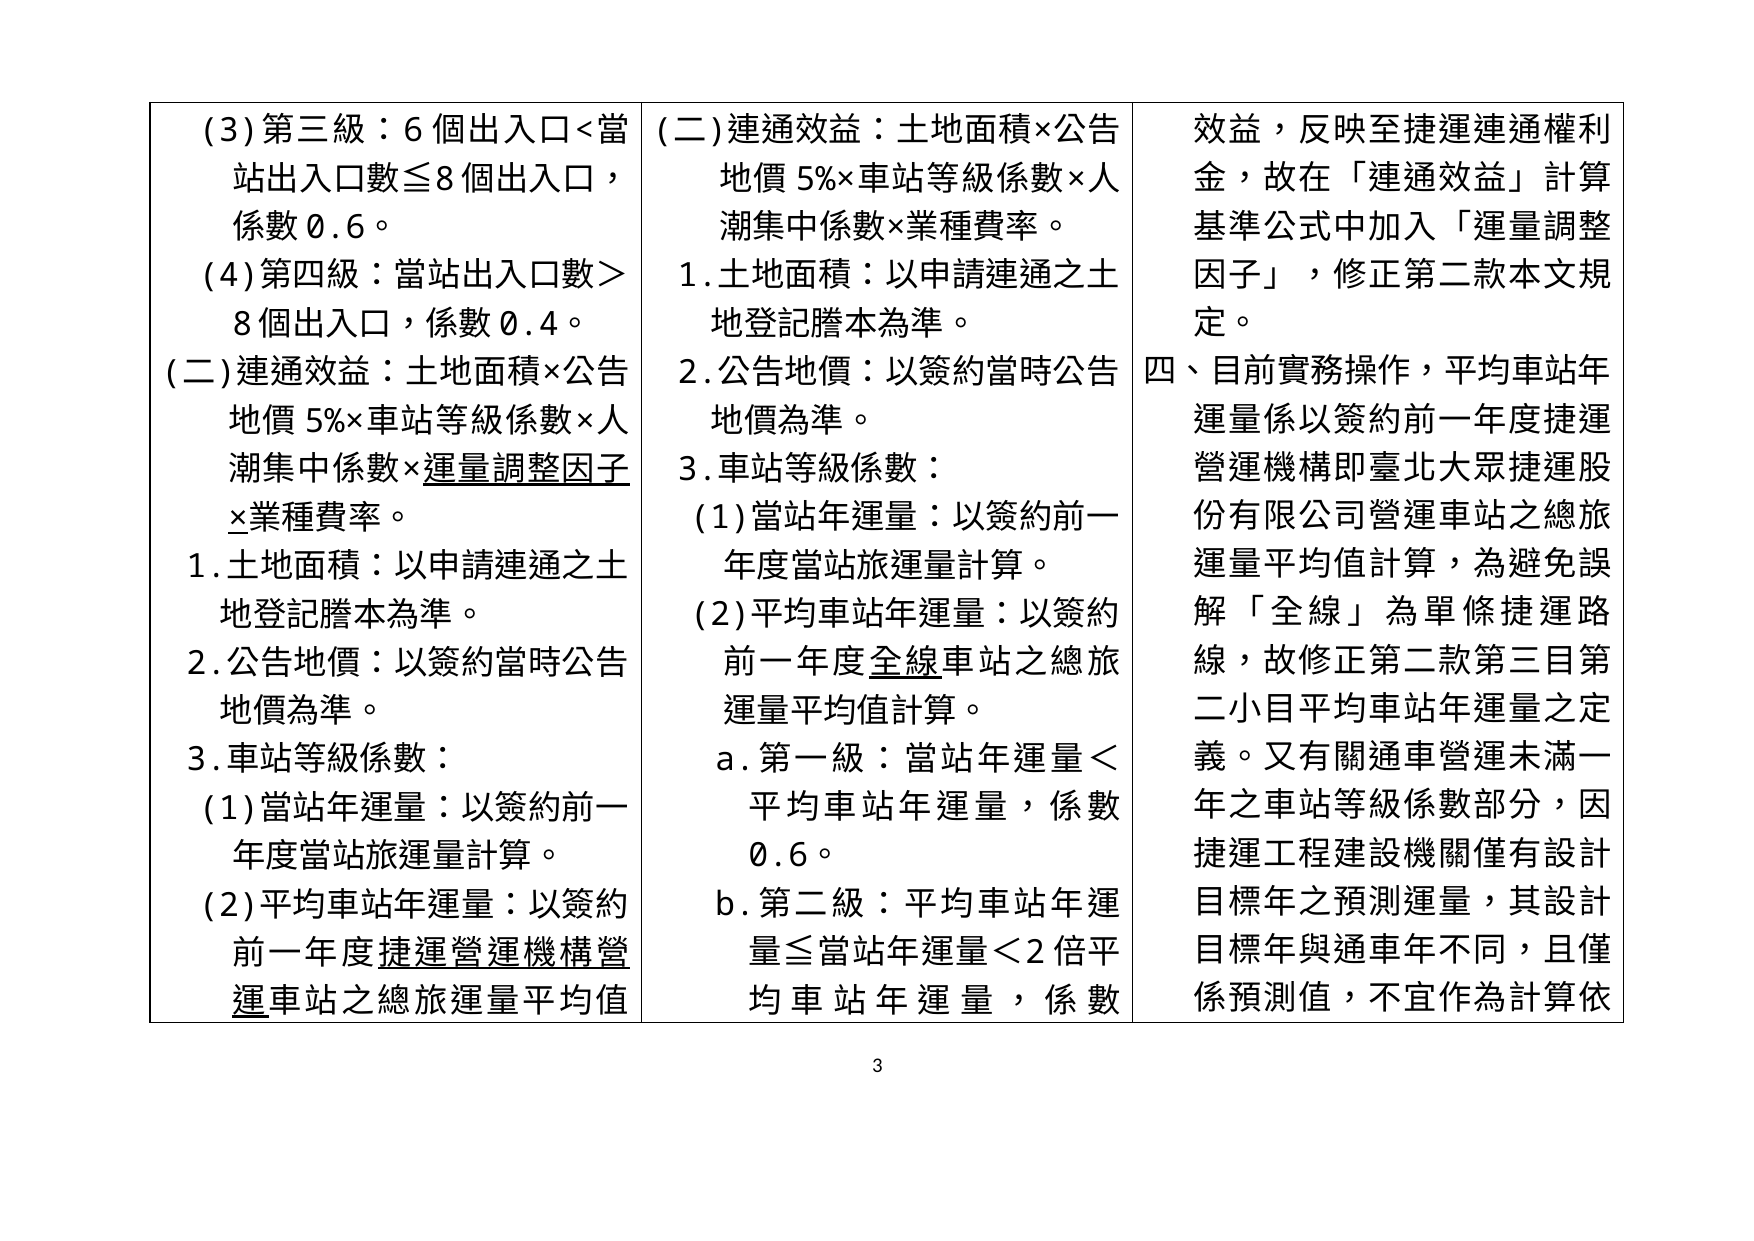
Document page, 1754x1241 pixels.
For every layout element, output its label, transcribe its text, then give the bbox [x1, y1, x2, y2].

table_cell (二)連通效益：土地面積×公告地價5%×車站等級係數×人潮集中係數×業種費率。 1.土地面積：以申請連通之土地登記謄本為準。 2.公告地價：以簽約當時公告地價為準。 3.車站等級係數： (1)當站年運量：以簽約前一年度當站旅運量計算。 (2)平均車站年運量：以簽約前一年度全線車站之總旅運量平均值計算。 a.第一級：當站年運量＜平均車站年運量，係數0.6。 b.第二級：平均車站年運量≦當站年運量＜2倍平均車站年運量，係數 [642, 103, 1132, 1022]
table_cell (3)第三級：6個出入口<當站出入口數≦8個出入口，係數0.6。 (4)第四級：當站出入口數＞8個出入口，係數0.4。 (二)連通效益：土地面積×公告地價5%×車站等級係數×人潮集中係數×運量調整因子×業種費率。 1.土地面積：以申請連通之土地登記謄本為準。 2.公告地價：以簽約當時公告地價為準。 3.車站等級係數： (1)當站年運量：以簽約前一年度當站旅運量計算。 (2)平均車站年運量：以簽約前一年度捷運營運機構營運車站之總旅運量平均值 [151, 103, 641, 1022]
table_cell 效益，反映至捷運連通權利金，故在「連通效益」計算基準公式中加入「運量調整因子」，修正第二款本文規定。 四、目前實務操作，平均車站年運量係以簽約前一年度捷運營運機構即臺北大眾捷運股份有限公司營運車站之總旅運量平均值計算，為避免誤解「全線」為單條捷運路線，故修正第二款第三目第二小目平均車站年運量之定義。又有關通車營運未滿一年之車站等級係數部分，因捷運工程建設機關僅有設計目標年之預測運量，其設計目標年與通車年不同，且僅係預測值，不宜作為計算依 [1133, 103, 1623, 1022]
